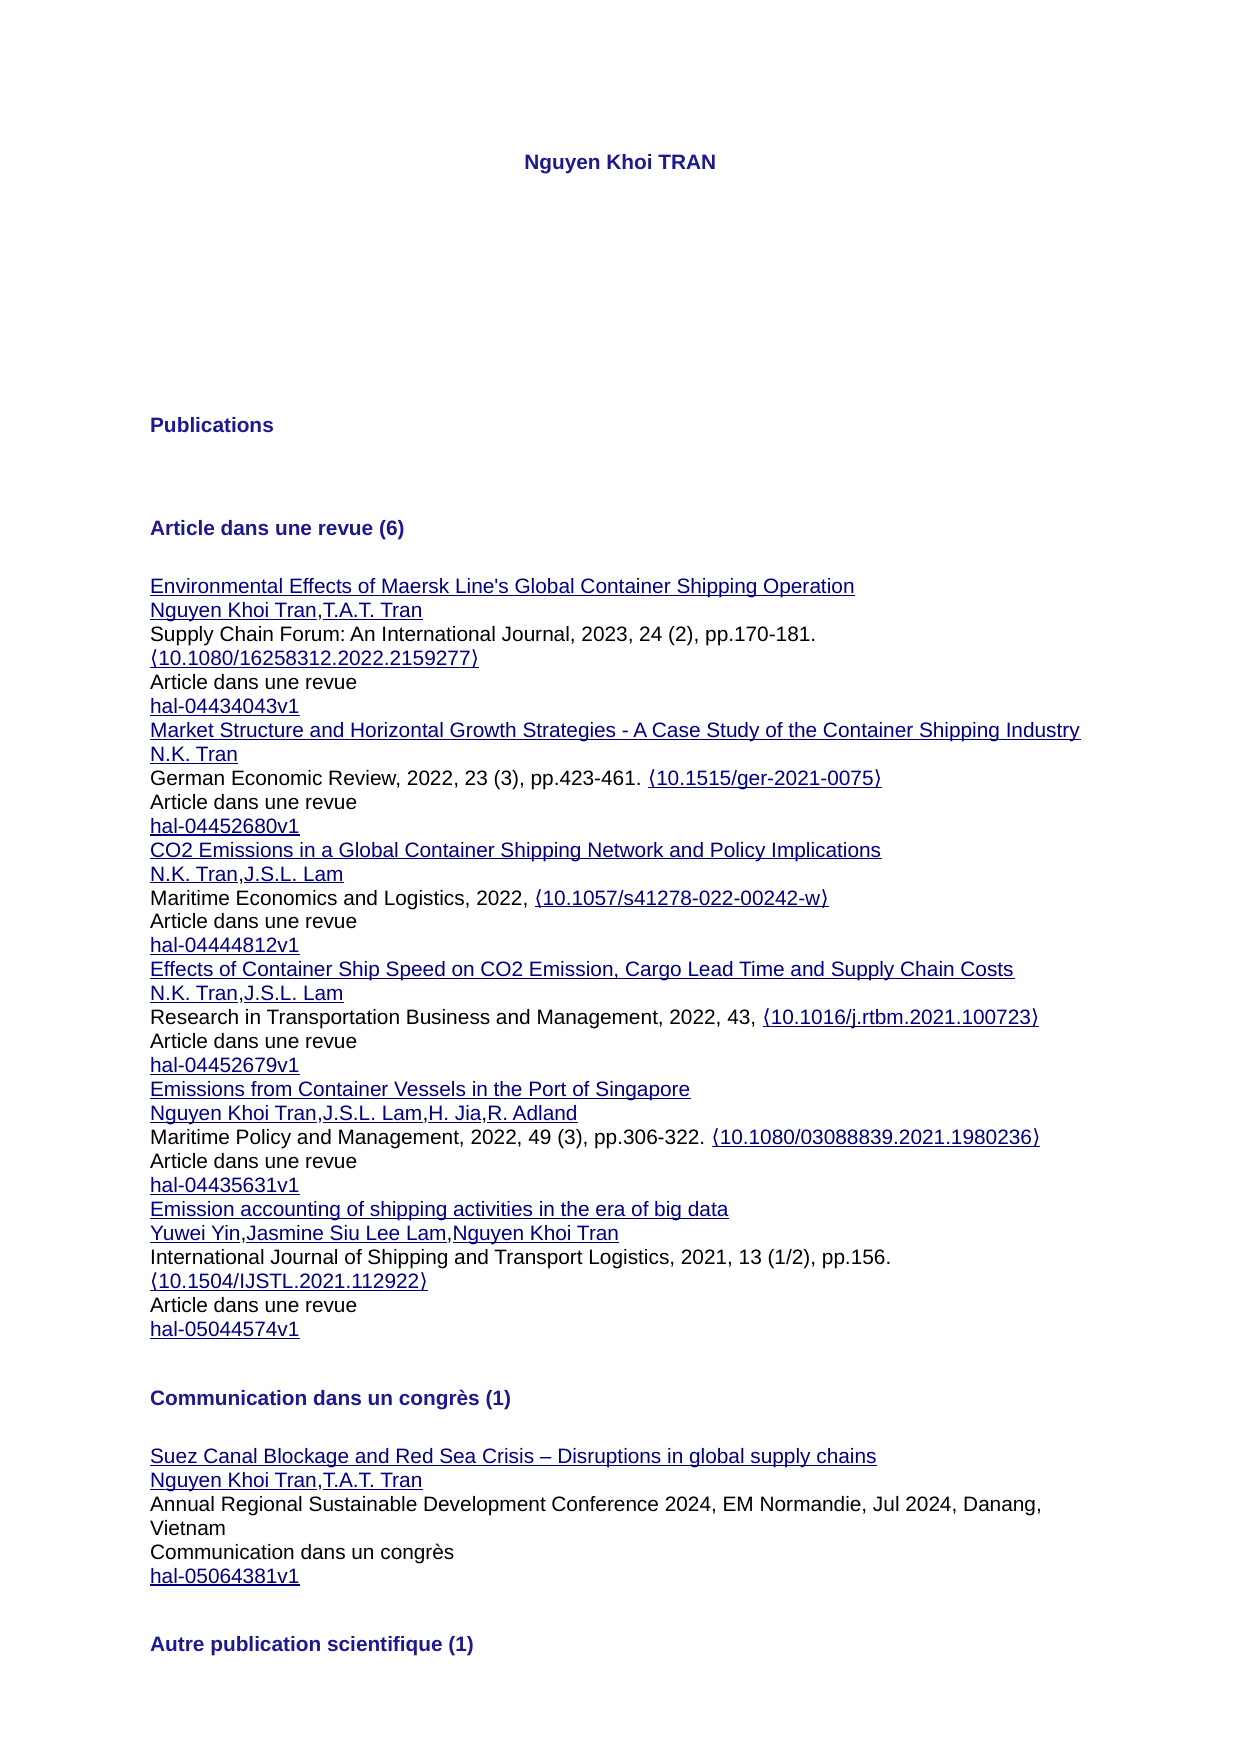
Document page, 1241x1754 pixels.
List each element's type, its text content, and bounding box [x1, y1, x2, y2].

subtitle Publications [150, 412, 1090, 436]
table_header Environmental Effects of Maersk Line's Global Container Shipping Operation Nguyen Khoi Tran,T.A.T. Tran Supply Chain Forum: An International Journal, 2023, 24 (2), pp.170-181. ⟨10.1080/16258312.2022.2159277⟩ Article dans une revue hal-04434043v1 [150, 574, 1090, 718]
table_cell Effects of Container Ship Speed on CO2 Emission, Cargo Lead Time and Supply Chain Costs N.K. Tran,J.S.L. Lam Research in Transportation Business and Management, 2022, 43, ⟨10.1016/j.rtbm.2021.100723⟩ Article dans une revue hal-04452679v1 [150, 957, 1090, 1077]
subtitle Article dans une revue (6) [150, 516, 1090, 539]
table_cell CO2 Emissions in a Global Container Shipping Network and Policy Implications N.K. Tran,J.S.L. Lam Maritime Economics and Logistics, 2022, ⟨10.1057/s41278-022-00242-w⟩ Article dans une revue hal-04444812v1 [150, 838, 1090, 957]
subtitle Autre publication scientifique (1) [150, 1632, 1090, 1656]
subtitle Nguyen Khoi TRAN [150, 150, 1090, 174]
table_header Suez Canal Blockage and Red Sea Crisis – Disruptions in global supply chains Nguyen Khoi Tran,T.A.T. Tran Annual Regional Sustainable Development Conference 2024, EM Normandie, Jul 2024, Danang, Vietnam Communication dans un congrès hal-05064381v1 [150, 1444, 1090, 1587]
table_cell Market Structure and Horizontal Growth Strategies - A Case Study of the Container Shipping Industry N.K. Tran German Economic Review, 2022, 23 (3), pp.423-461. ⟨10.1515/ger-2021-0075⟩ Article dans une revue hal-04452680v1 [150, 718, 1090, 837]
table_cell Emissions from Container Vessels in the Port of Singapore Nguyen Khoi Tran,J.S.L. Lam,H. Jia,R. Adland Maritime Policy and Management, 2022, 49 (3), pp.306-322. ⟨10.1080/03088839.2021.1980236⟩ Article dans une revue hal-04435631v1 [150, 1077, 1090, 1197]
subtitle Communication dans un congrès (1) [150, 1385, 1090, 1409]
table_cell Emission accounting of shipping activities in the era of big data Yuwei Yin,Jasmine Siu Lee Lam,Nguyen Khoi Tran International Journal of Shipping and Transport Logistics, 2021, 13 (1/2), pp.156. ⟨10.1504/IJSTL.2021.112922⟩ Article dans une revue hal-05044574v1 [150, 1197, 1090, 1341]
